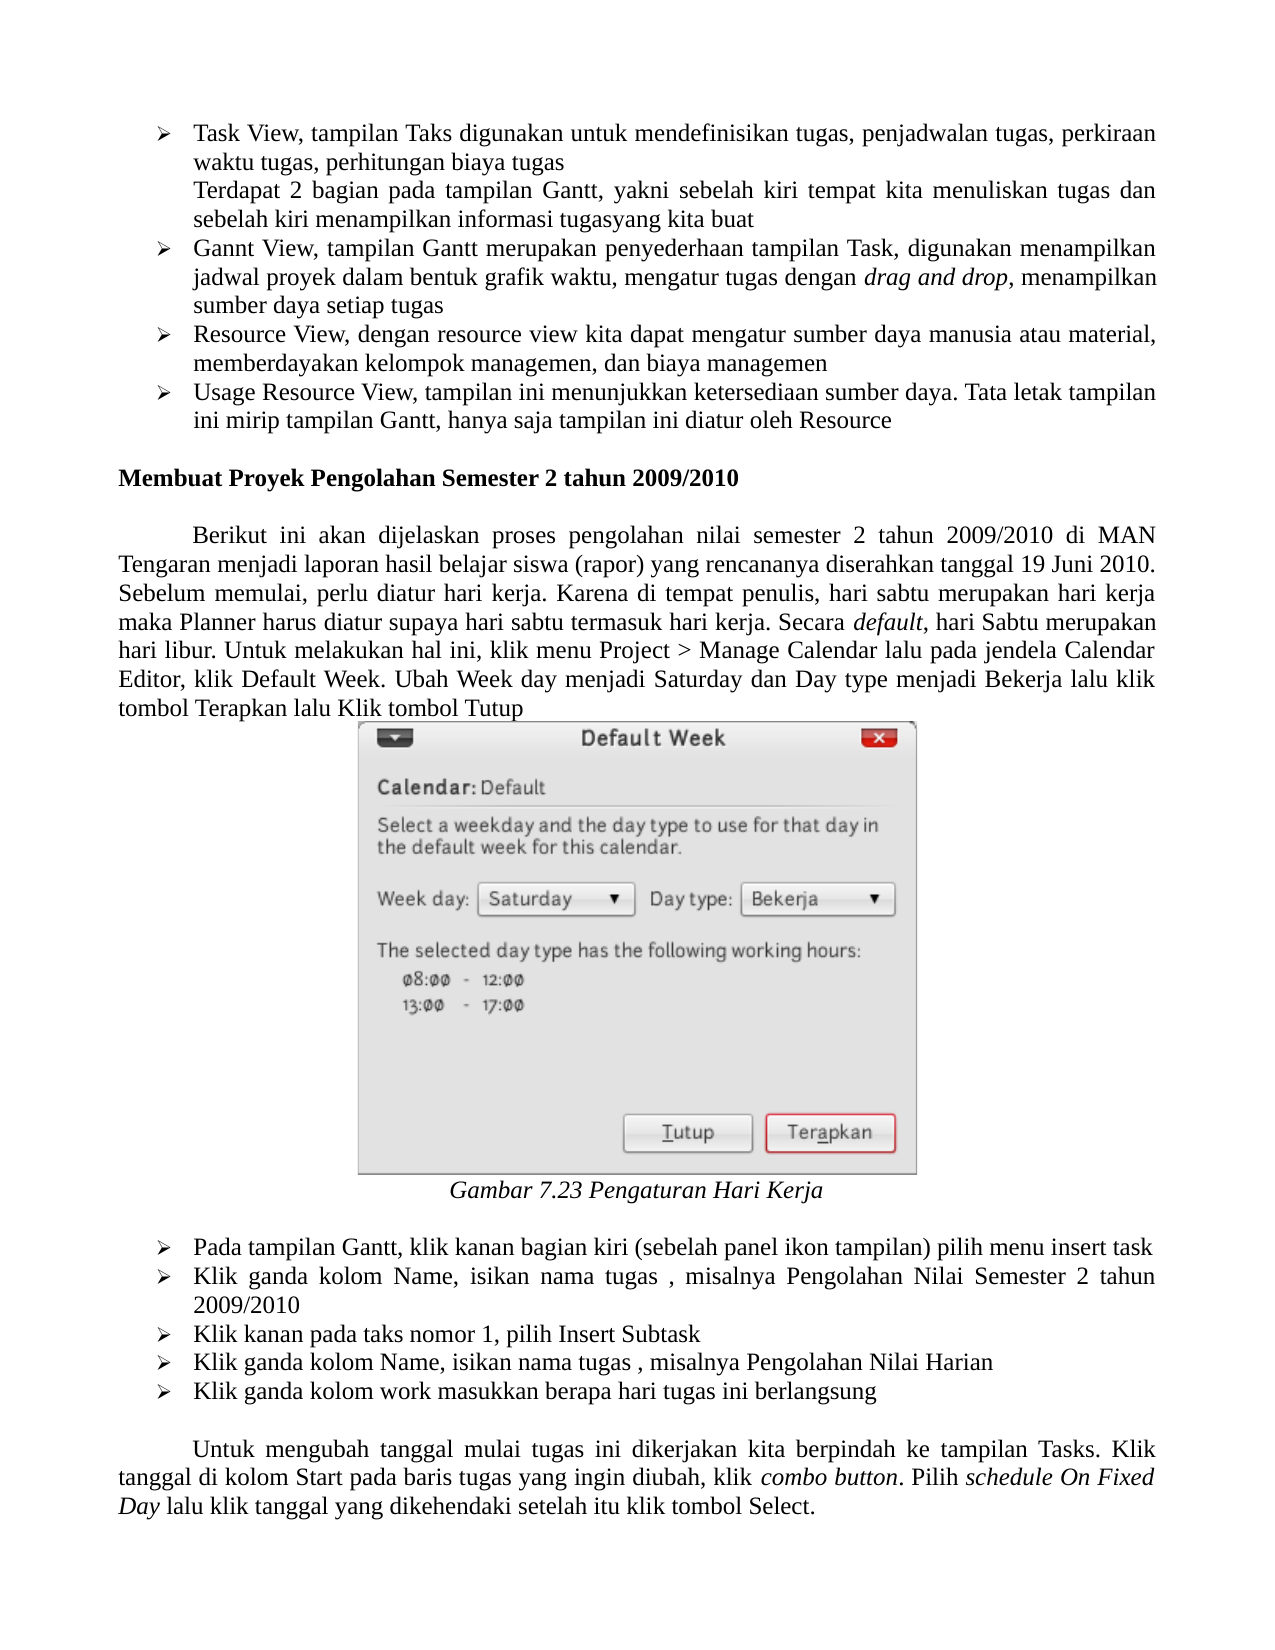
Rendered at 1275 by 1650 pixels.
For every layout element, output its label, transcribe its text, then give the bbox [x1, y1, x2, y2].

list Klik ganda kolom Name, isikan nama tugas , misalnya Pengolahan Nilai Semester 2 tahun 2009/2010 [156, 1261, 1157, 1319]
list Terdapat 2 bagian pada tampilan Gantt, yakni sebelah kiri tempat kita menuliskan tugas dan sebelah kiri menampilkan informasi tugasyang kita buat [156, 176, 1157, 233]
list Pada tampilan Gantt, klik kanan bagian kiri (sebelah panel ikon tampilan) pilih menu insert task [156, 1232, 1157, 1261]
list Task View, tampilan Taks digunakan untuk mendefinisikan tugas, penjadwalan tugas, perkiraan waktu tugas, perhitungan biaya tugas [156, 118, 1157, 176]
text Berikut ini akan dijelaskan proses pengolahan nilai semester 2 tahun 2009/2010 di MAN Tengaran menjadi laporan hasil belajar siswa (rapor) yang rencananya diserahkan tanggal 19 Juni 2010. Sebelum memulai, perlu diatur hari kerja. Karena di tempat penulis, hari sabtu merupakan hari kerja maka Planner harus diatur supaya hari sabtu termasuk hari kerja. Secara default, hari Sabtu merupakan hari libur. Untuk melakukan hal ini, klik menu Project > Manage Calendar lalu pada jendela Calendar Editor, klik Default Week. Ubah Week day menjadi Saturday dan Day type menjadi Bekerja lalu klik tombol Terapkan lalu Klik tombol Tutup [118, 521, 1157, 722]
list Klik kanan pada taks nomor 1, pilih Insert Subtask [156, 1319, 1157, 1347]
text Untuk mengubah tanggal mulai tugas ini dikerjakan kita berpindah ke tampilan Tasks. Klik tanggal di kolom Start pada baris tugas yang ingin diubah, klik combo button. Pilih schedule On Fixed Day lalu klik tanggal yang dikehendaki setelah itu klik tombol Select. [118, 1434, 1157, 1520]
list Usage Resource View, tampilan ini menunjukkan ketersediaan sumber daya. Tata letak tampilan ini mirip tampilan Gantt, hanya saja tampilan ini diatur oleh Resource [156, 377, 1157, 434]
list Klik ganda kolom Name, isikan nama tugas , misalnya Pengolahan Nilai Harian [156, 1347, 1157, 1376]
text Membuat Proyek Pengolahan Semester 2 tahun 2009/2010 [118, 463, 1157, 492]
list Resource View, dengan resource view kita dapat mengatur sumber daya manusia atau material, memberdayakan kelompok managemen, dan biaya managemen [156, 319, 1157, 377]
list Gannt View, tampilan Gantt merupakan penyederhaan tampilan Task, digunakan menampilkan jadwal proyek dalam bentuk grafik waktu, mengatur tugas dengan drag and drop, menampilkan sumber daya setiap tugas [156, 233, 1157, 319]
picture [357, 721, 918, 1175]
list Klik ganda kolom work masukkan berapa hari tugas ini berlangsung [156, 1376, 1157, 1405]
text Gambar 7.23 Pengaturan Hari Kerja [118, 1175, 1157, 1204]
